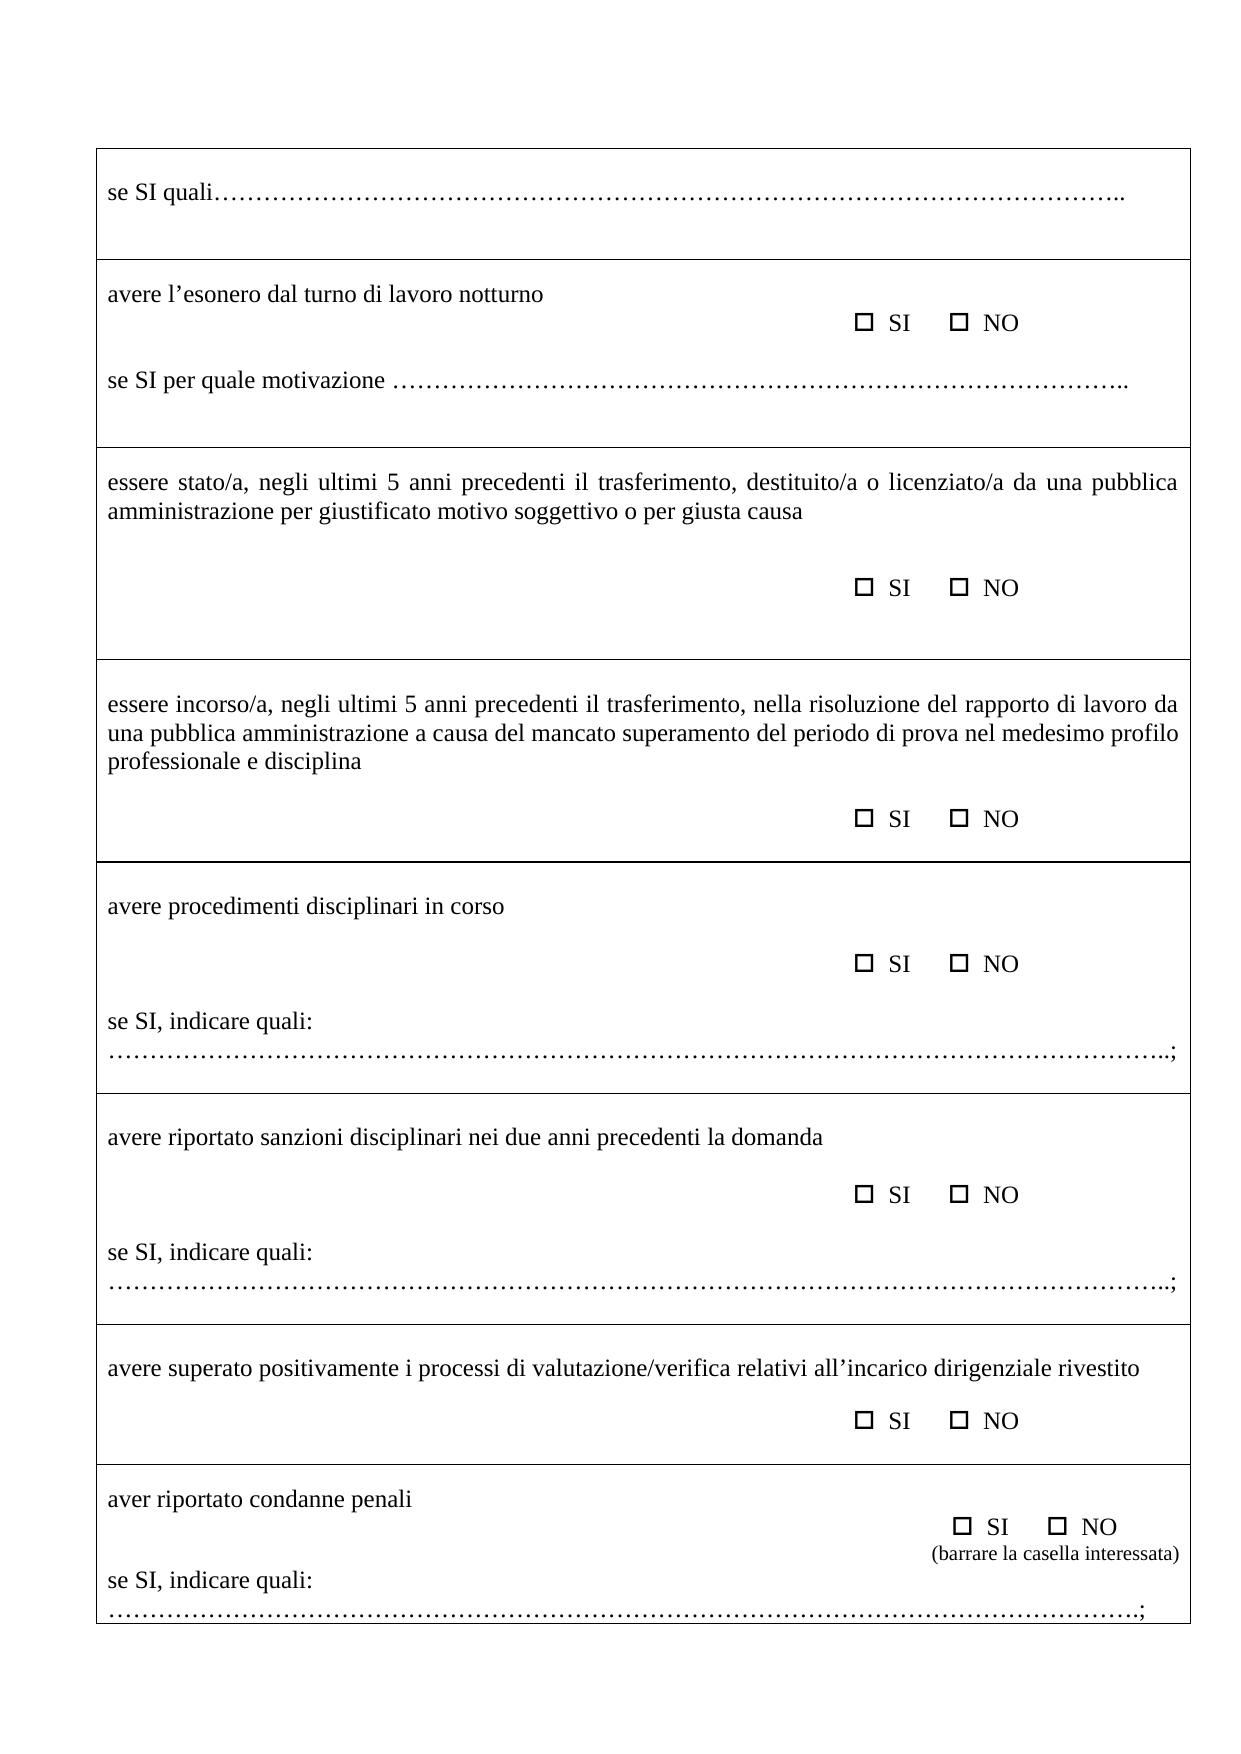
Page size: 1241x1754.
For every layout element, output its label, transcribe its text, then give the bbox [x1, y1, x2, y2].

table_cell [73, 1093, 96, 1323]
table_cell [73, 659, 96, 861]
table_cell essere stato/a, negli ultimi 5 anni precedenti il trasferimento, destituito/a o licenziato/a da una pubblica amministrazione per giustificato motivo soggettivo o per giusta causa  SI  NO [97, 448, 1190, 659]
table_cell [73, 447, 96, 659]
table_cell aver riportato condanne penali  SI  NO (barrare la casella interessata) se SI, indicare quali: …………………………………………………………………………………………………………….; [97, 1465, 1190, 1623]
table_cell [73, 259, 96, 447]
table_cell [73, 148, 96, 259]
table_cell avere riportato sanzioni disciplinari nei due anni precedenti la domanda  SI  NO se SI, indicare quali: ………………………………………………………………………………………………………………..; [97, 1094, 1190, 1323]
table_cell avere l’esonero dal turno di lavoro notturno  SI  NO se SI per quale motivazione …………………………………………………………………………….. [97, 260, 1190, 447]
table_cell essere incorso/a, negli ultimi 5 anni precedenti il trasferimento, nella risoluzione del rapporto di lavoro da una pubblica amministrazione a causa del mancato superamento del periodo di prova nel medesimo profilo professionale e disciplina  SI  NO [97, 660, 1190, 861]
table_cell avere superato positivamente i processi di valutazione/verifica relativi all’incarico dirigenziale rivestito  SI  NO [97, 1325, 1190, 1463]
table_cell [73, 1464, 96, 1623]
table_cell se SI quali……………………………………………………………………………………………….. [97, 149, 1190, 259]
table_cell [73, 861, 96, 1092]
table_cell [73, 1324, 96, 1463]
table_cell avere procedimenti disciplinari in corso  SI  NO se SI, indicare quali: ………………………………………………………………………………………………………………..; [97, 863, 1190, 1092]
